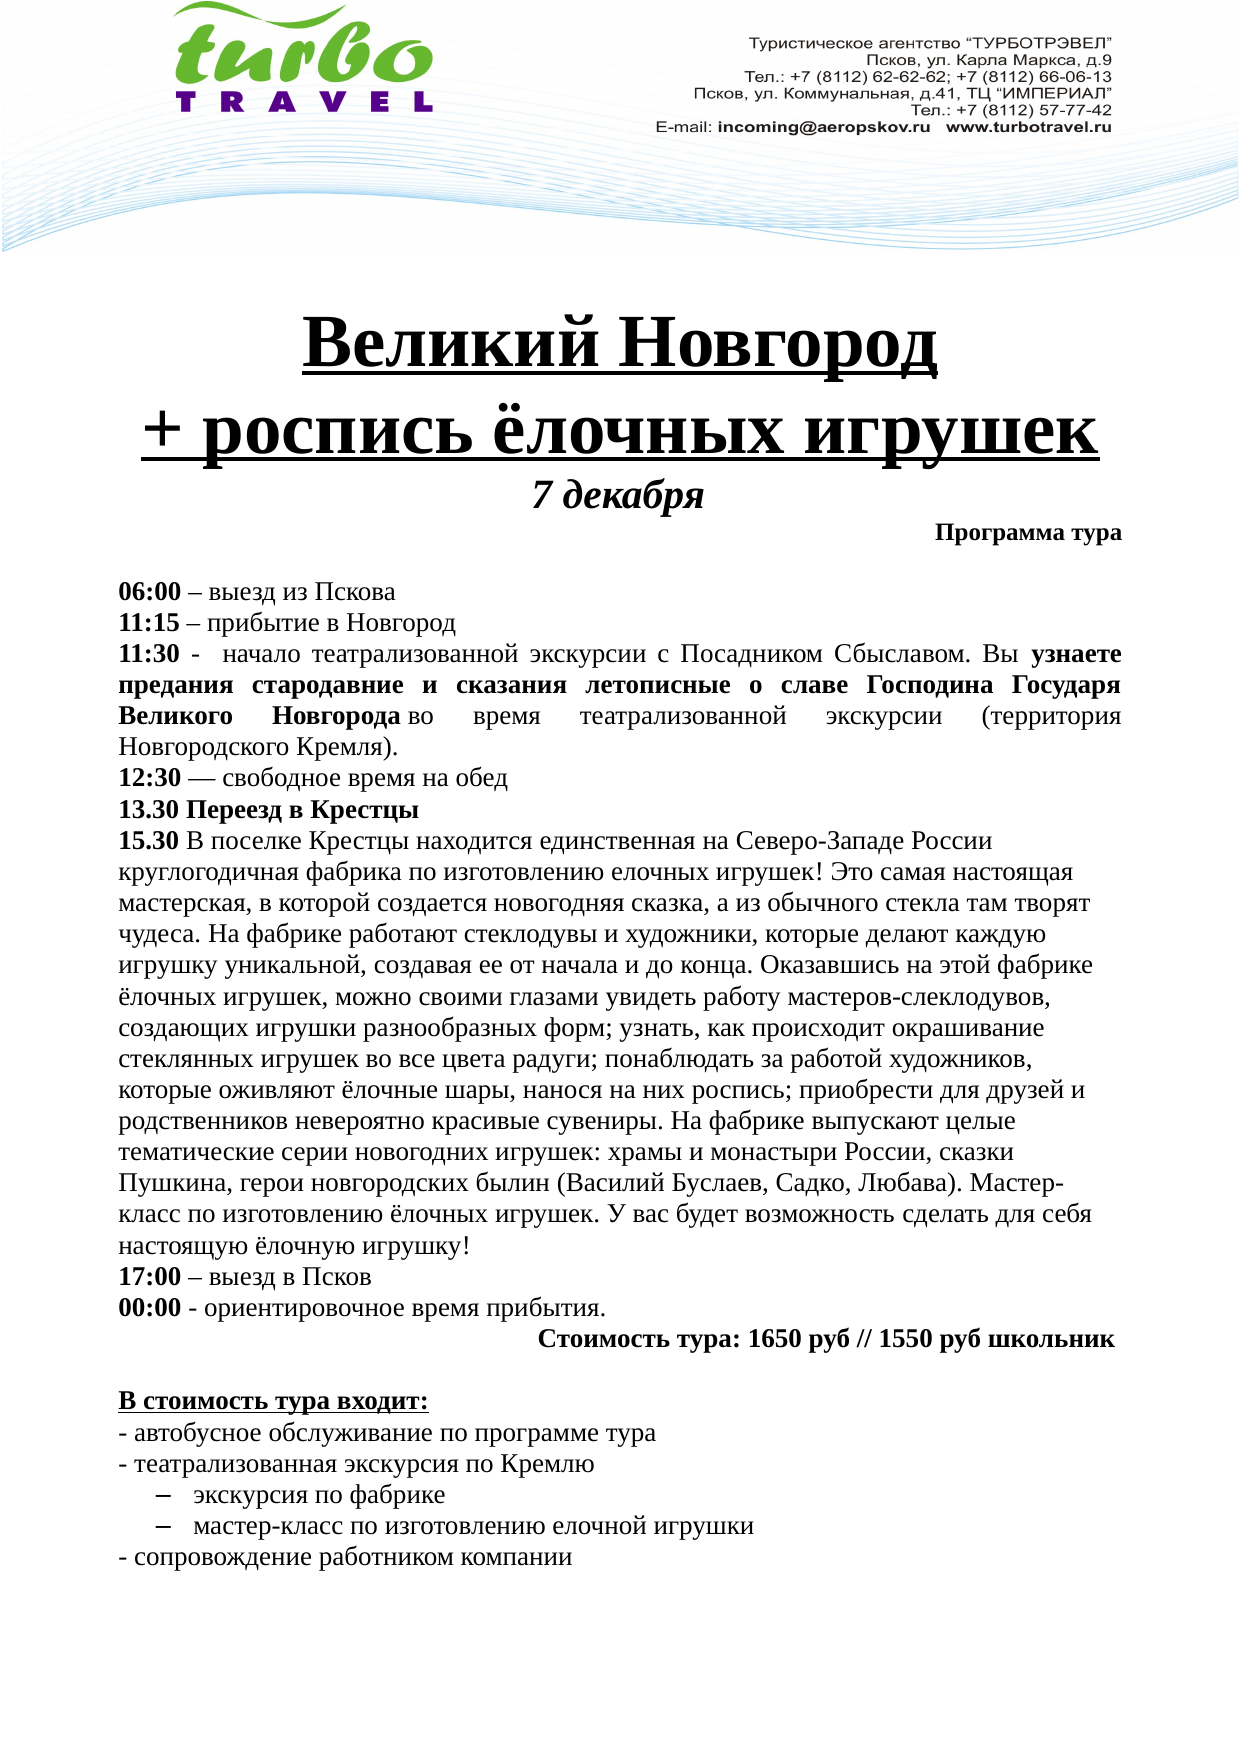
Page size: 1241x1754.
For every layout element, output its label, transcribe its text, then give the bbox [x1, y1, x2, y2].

text Стоимость тура: 1650 руб // 1550 руб школьник [118, 1322, 1122, 1353]
text 06:00 – выезд из Пскова [118, 575, 1122, 606]
text - сопровождение работником компании [118, 1540, 1122, 1572]
list экскурсия по фабрике [156, 1478, 1122, 1509]
text - автобусное обслуживание по программе тура [118, 1416, 1122, 1447]
text 00:00 - ориентировочное время прибытия. [118, 1291, 1122, 1322]
text 7 декабря [118, 469, 1122, 517]
text Программа тура [118, 517, 1122, 546]
text Великий Новгород [118, 297, 1122, 383]
text + роспись ёлочных игрушек [118, 383, 1122, 469]
text 11:30 - начало театрализованной экскурсии с Посадником Сбыславом. Вы узнаете предания стародавние и сказания летописные о славе Господина Государя Великого Новгорода во время театрализованной экскурсии (территория Новгородского Кремля). [118, 637, 1122, 762]
picture [2, 1, 1239, 252]
text В стоимость тура входит: [118, 1384, 1122, 1416]
text 11:15 – прибытие в Новгород [118, 606, 1122, 637]
text 13.30 Переезд в Крестцы [118, 793, 1122, 824]
text 12:30 — свободное время на обед [118, 762, 1122, 793]
text 15.30 В поселке Крестцы находится единственная на Северо-Западе России круглогодичная фабрика по изготовлению елочных игрушек! Это самая настоящая мастерская, в которой создается новогодняя сказка, а из обычного стекла там творят чудеса. На фабрике работают стеклодувы и художники, которые делают каждую игрушку уникальной, создавая ее от начала и до конца. Оказавшись на этой фабрике ёлочных игрушек, можно своими глазами увидеть работу мастеров-слеклодувов, создающих игрушки разнообразных форм; узнать, как происходит окрашивание стеклянных игрушек во все цвета радуги; понаблюдать за работой художников, которые оживляют ёлочные шары, нанося на них роспись; приобрести для друзей и родственников невероятно красивые сувениры. На фабрике выпускают целые тематические серии новогодних игрушек: храмы и монастыри России, сказки Пушкина, герои новгородских былин (Василий Буслаев, Садко, Любава). Мастер-класс по изготовлению ёлочных игрушек. У вас будет возможность сделать для себя настоящую ёлочную игрушку! 17:00 – выезд в Псков [118, 824, 1122, 1291]
list мастер-класс по изготовлению елочной игрушки [156, 1509, 1122, 1540]
text - театрализованная экскурсия по Кремлю [118, 1447, 1122, 1478]
